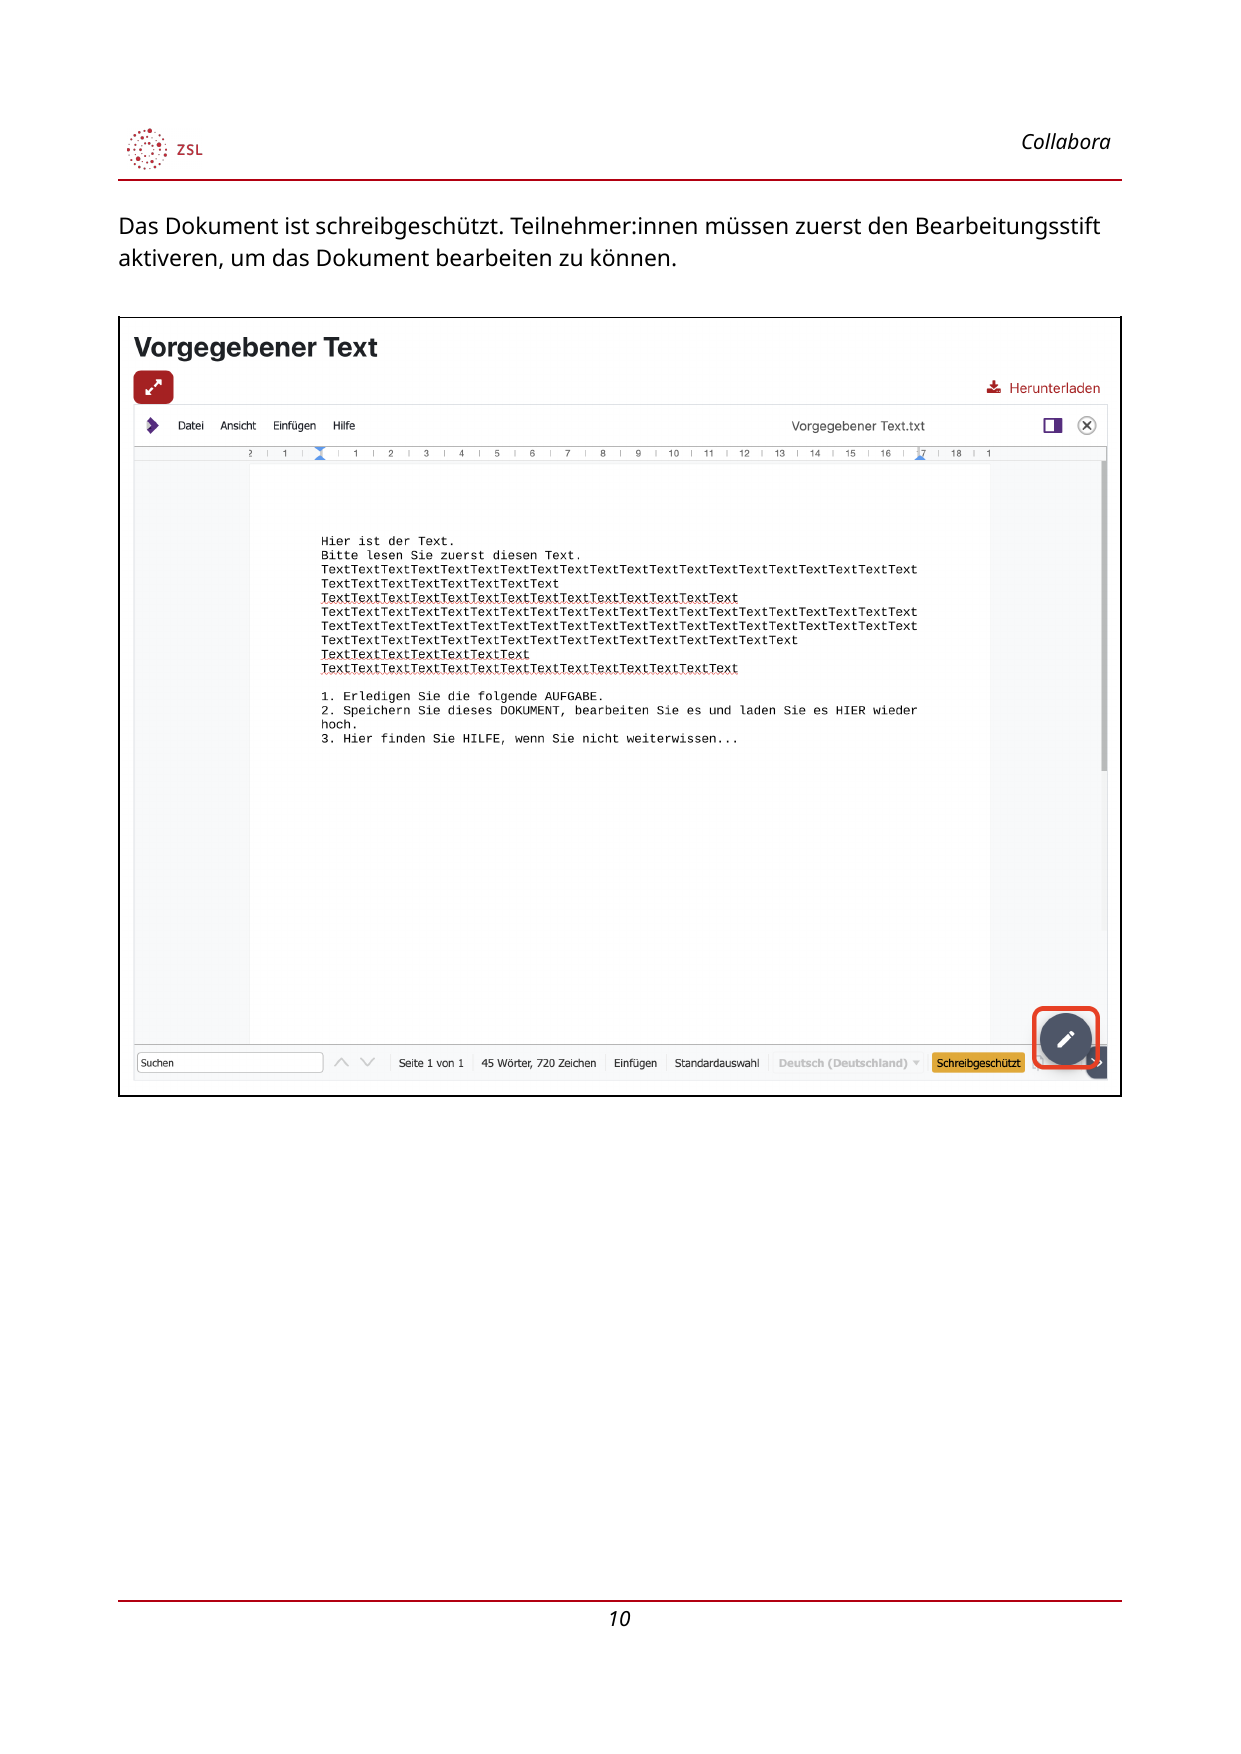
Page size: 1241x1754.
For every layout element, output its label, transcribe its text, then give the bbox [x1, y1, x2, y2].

picture [122, 321, 1118, 1093]
picture [127, 128, 203, 170]
text Das Dokument ist schreibgeschützt. Teilnehmer:innen müssen zuerst den Bearbeitungsstift aktiveren, um das Dokument bearbeiten zu können. [118, 210, 1122, 273]
